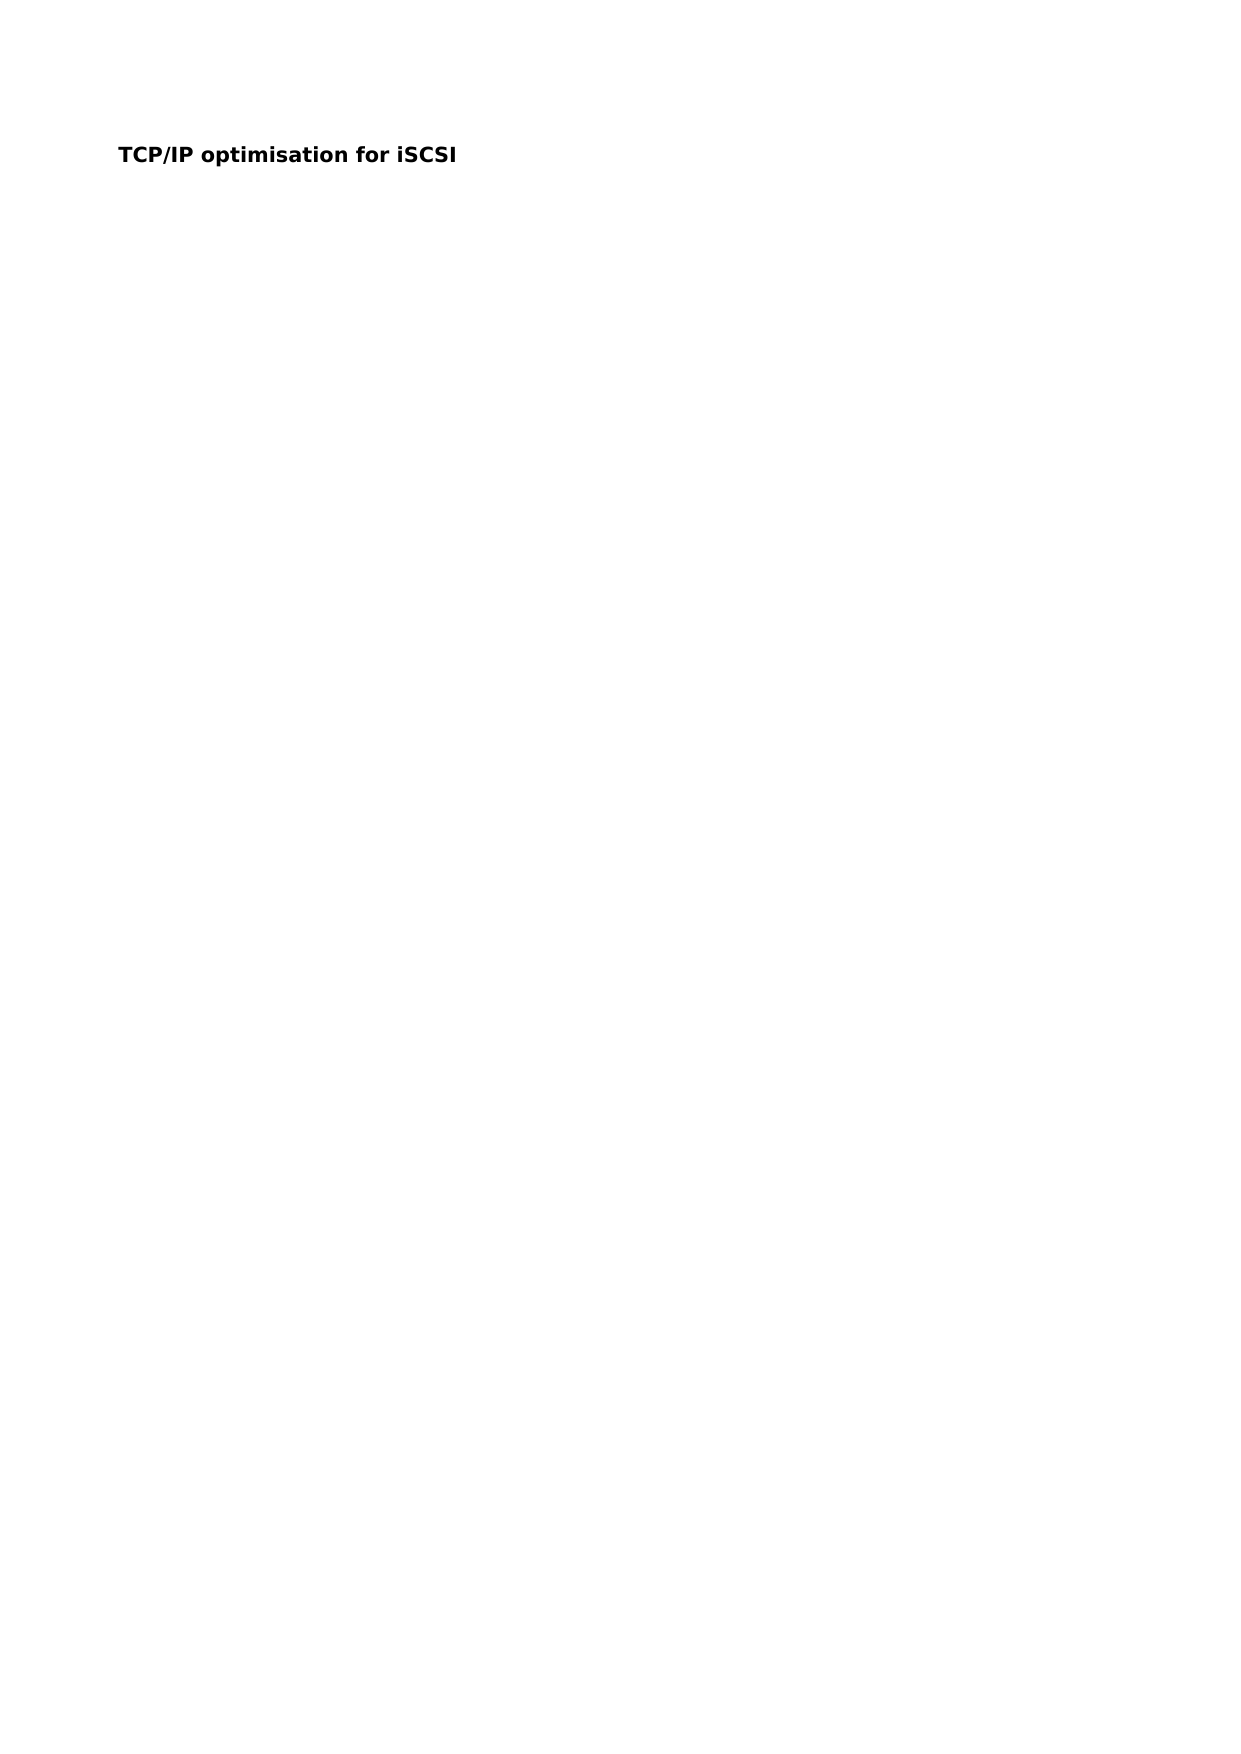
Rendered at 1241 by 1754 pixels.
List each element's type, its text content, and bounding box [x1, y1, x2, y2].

subtitle TCP/IP optimisation for iSCSI [118, 143, 1122, 167]
